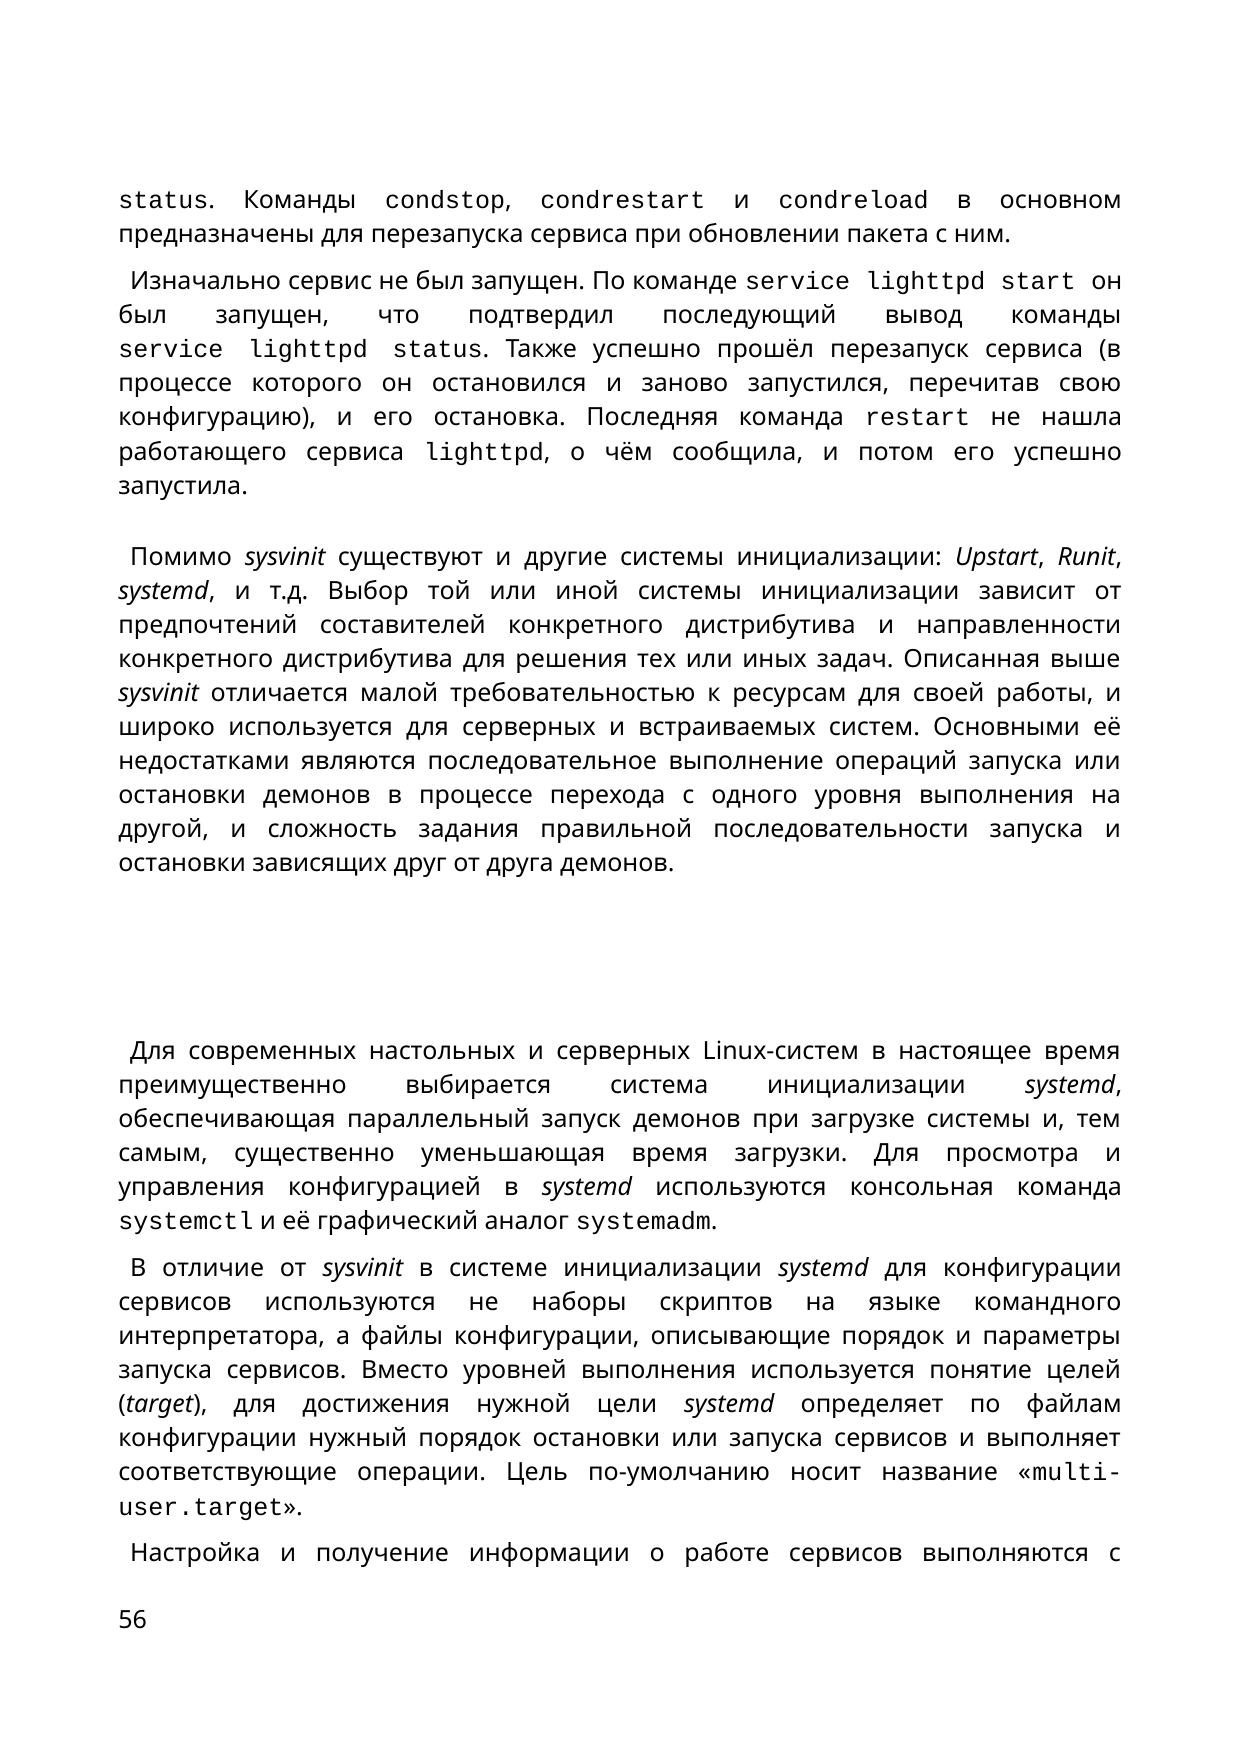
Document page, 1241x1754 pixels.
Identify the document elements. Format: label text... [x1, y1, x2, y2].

text Изначально сервис не был запущен. По команде service lighttpd start он был запущен, что подтвердил последующий вывод команды service lighttpd status. Также успешно прошёл перезапуск сервиса (в процессе которого он остановился и заново запустился, перечитав свою конфигурацию), и его остановка. Последняя команда restart не нашла работающего сервиса lighttpd, о чём сообщила, и потом его успешно запустила. [118, 262, 1122, 502]
text Помимо sysvinit существуют и другие системы инициализации: Upstart, Runit, systemd, и т.д. Выбор той или иной системы инициализации зависит от предпочтений составителей конкретного дистрибутива и направленности конкретного дистрибутива для решения тех или иных задач. Описанная выше sysvinit отличается малой требовательностью к ресурсам для своей работы, и широко используется для серверных и встраиваемых систем. Основными её недостатками являются последовательное выполнение операций запуска или остановки демонов в процессе перехода с одного уровня выполнения на другой, и сложность задания правильной последовательности запуска и остановки зависящих друг от друга демонов. [118, 538, 1122, 879]
text status. Команды condstop, condrestart и condreload в основном предназначены для перезапуска сервиса при обновлении пакета с ним. [118, 182, 1122, 250]
text В отличие от sysvinit в системе инициализации systemd для конфигурации сервисов используются не наборы скриптов на языке командного интерпретатора, а файлы конфигурации, описывающие порядок и параметры запуска сервисов. Вместо уровней выполнения используется понятие целей (target), для достижения нужной цели systemd определяет по файлам конфигурации нужный порядок остановки или запуска сервисов и выполняет соответствующие операции. Цель по-умолчанию носит название «multi-user.target». [118, 1250, 1122, 1523]
text Для современных настольных и серверных Linux-систем в настоящее время преимущественно выбирается система инициализации systemd, обеспечивающая параллельный запуск демонов при загрузке системы и, тем самым, существенно уменьшающая время загрузки. Для просмотра и управления конфигурацией в systemd используются консольная команда systemctl и её графический аналог systemadm. [118, 1033, 1122, 1237]
text Настройка и получение информации о работе сервисов выполняются с [118, 1535, 1122, 1569]
